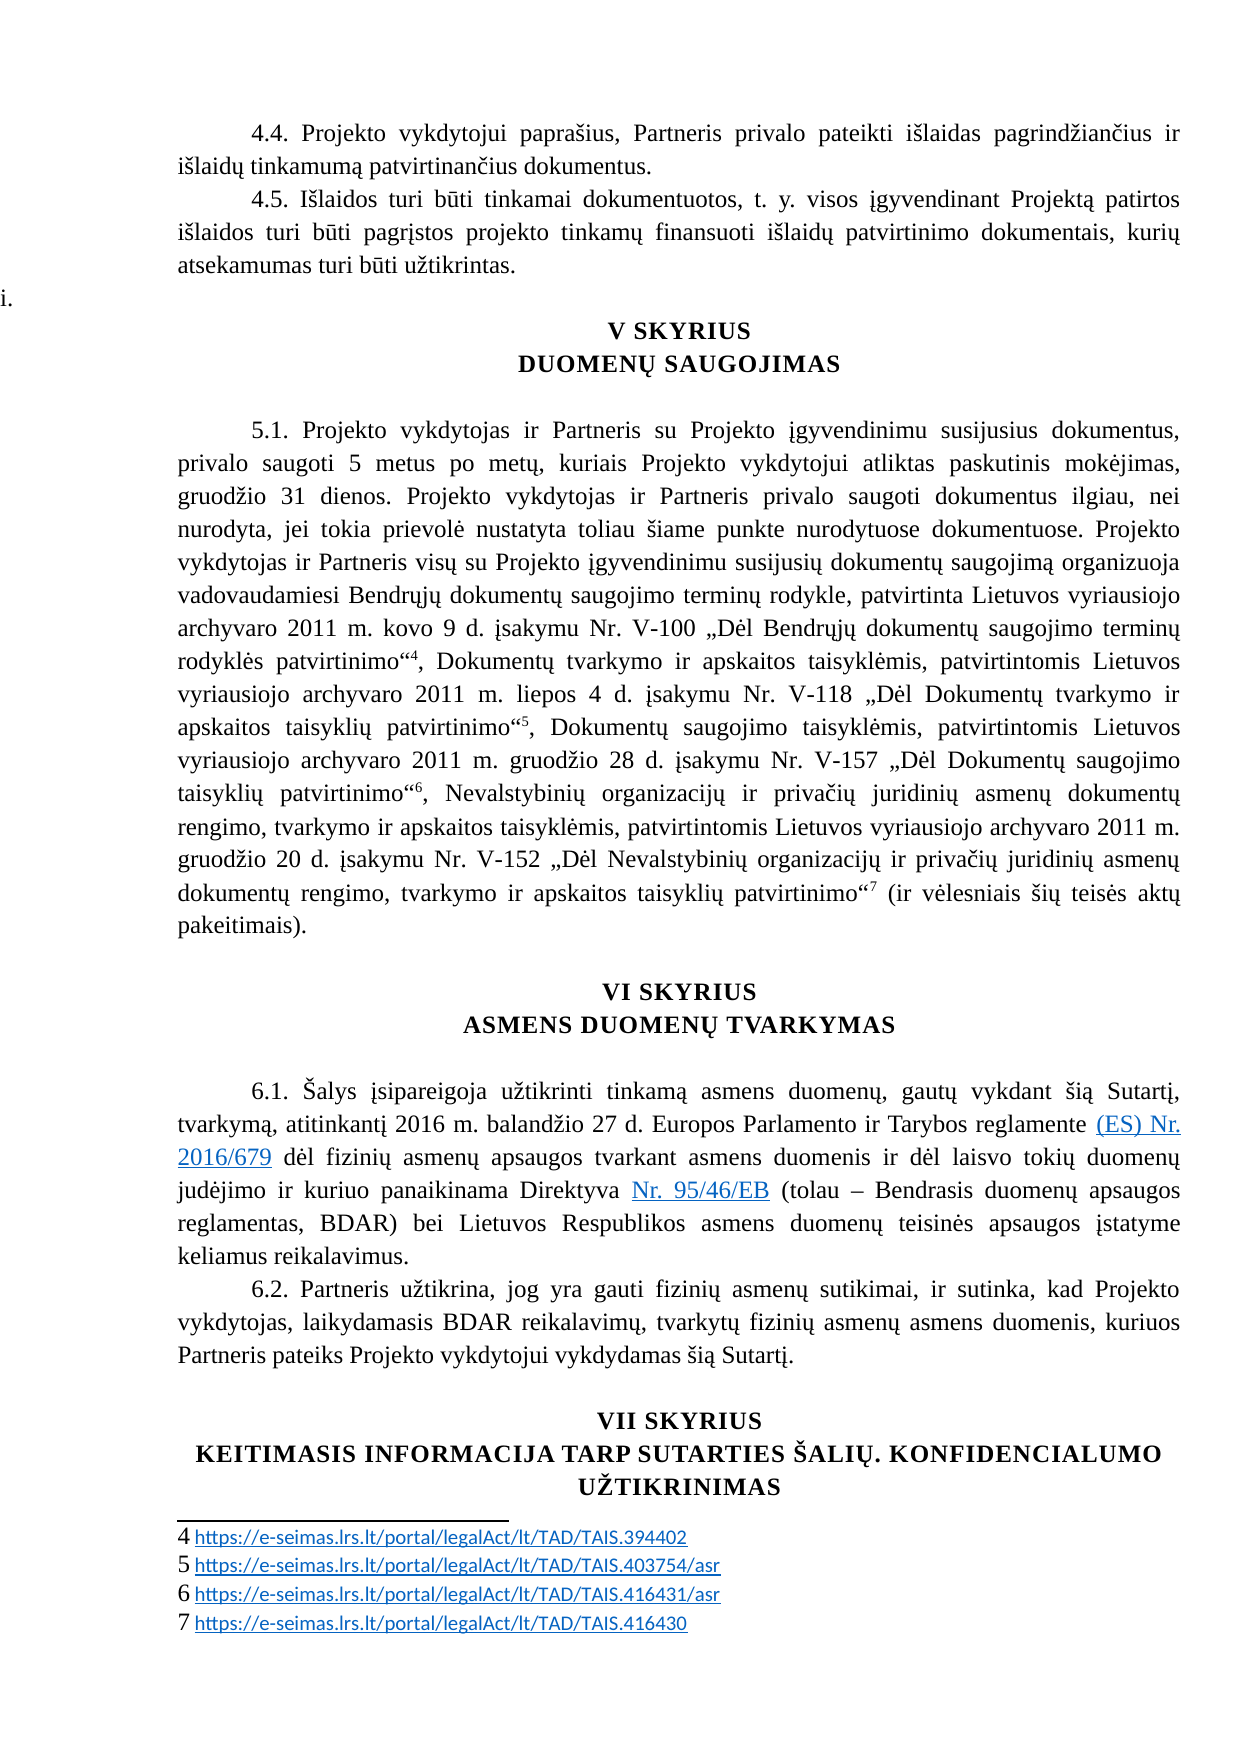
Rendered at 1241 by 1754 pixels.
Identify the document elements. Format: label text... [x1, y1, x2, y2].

text https://e-seimas.lrs.lt/portal/legalAct/lt/TAD/TAIS.416430 [177, 1607, 1181, 1636]
text ASMENS DUOMENŲ TVARKYMAS [177, 1010, 1181, 1038]
text https://e-seimas.lrs.lt/portal/legalAct/lt/TAD/TAIS.416431/asr [177, 1578, 1181, 1607]
text VII SKYRIUS [177, 1406, 1181, 1435]
text 4.5. Išlaidos turi būti tinkamai dokumentuotos, t. y. visos įgyvendinant Projektą patirtos išlaidos turi būti pagrįstos projekto tinkamų finansuoti išlaidų patvirtinimo dokumentais, kurių atsekamumas turi būti užtikrintas. [177, 184, 1181, 279]
text 5.1. Projekto vykdytojas ir Partneris su Projekto įgyvendinimu susijusius dokumentus, privalo saugoti 5 metus po metų, kuriais Projekto vykdytojui atliktas paskutinis mokėjimas, gruodžio 31 dienos. Projekto vykdytojas ir Partneris privalo saugoti dokumentus ilgiau, nei nurodyta, jei tokia prievolė nustatyta toliau šiame punkte nurodytuose dokumentuose. Projekto vykdytojas ir Partneris visų su Projekto įgyvendinimu susijusių dokumentų saugojimą organizuoja vadovaudamiesi Bendrųjų dokumentų saugojimo terminų rodykle, patvirtinta Lietuvos vyriausiojo archyvaro 2011 m. kovo 9 d. įsakymu Nr. V-100 „Dėl Bendrųjų dokumentų saugojimo terminų rodyklės patvirtinimo“, Dokumentų tvarkymo ir apskaitos taisyklėmis, patvirtintomis Lietuvos vyriausiojo archyvaro 2011 m. liepos 4 d. įsakymu Nr. V-118 „Dėl Dokumentų tvarkymo ir apskaitos taisyklių patvirtinimo“, Dokumentų saugojimo taisyklėmis, patvirtintomis Lietuvos vyriausiojo archyvaro 2011 m. gruodžio 28 d. įsakymu Nr. V-157 „Dėl Dokumentų saugojimo taisyklių patvirtinimo“, Nevalstybinių organizacijų ir privačių juridinių asmenų dokumentų rengimo, tvarkymo ir apskaitos taisyklėmis, patvirtintomis Lietuvos vyriausiojo archyvaro 2011 m. gruodžio 20 d. įsakymu Nr. V-152 „Dėl Nevalstybinių organizacijų ir privačių juridinių asmenų dokumentų rengimo, tvarkymo ir apskaitos taisyklių patvirtinimo“ (ir vėlesniais šių teisės aktų pakeitimais). [177, 415, 1181, 939]
text i. [0, 283, 1181, 312]
text https://e-seimas.lrs.lt/portal/legalAct/lt/TAD/TAIS.394402 [177, 1521, 1181, 1549]
text 6.1. Šalys įsipareigoja užtikrinti tinkamą asmens duomenų, gautų vykdant šią Sutartį, tvarkymą, atitinkantį 2016 m. balandžio 27 d. Europos Parlamento ir Tarybos reglamente (ES) Nr. 2016/679 dėl fizinių asmenų apsaugos tvarkant asmens duomenis ir dėl laisvo tokių duomenų judėjimo ir kuriuo panaikinama Direktyva Nr. 95/46/EB (tolau – Bendrasis duomenų apsaugos reglamentas, BDAR) bei Lietuvos Respublikos asmens duomenų teisinės apsaugos įstatyme keliamus reikalavimus. [177, 1076, 1181, 1269]
text V SKYRIUS [0, 316, 1181, 345]
text KEITIMASIS INFORMACIJA TARP SUTARTIES ŠALIŲ. KONFIDENCIALUMO UŽTIKRINIMAS [177, 1439, 1181, 1501]
text DUOMENŲ SAUGOJIMAS [0, 349, 1181, 378]
text 4.4. Projekto vykdytojui paprašius, Partneris privalo pateikti išlaidas pagrindžiančius ir išlaidų tinkamumą patvirtinančius dokumentus. [177, 118, 1181, 180]
text https://e-seimas.lrs.lt/portal/legalAct/lt/TAD/TAIS.403754/asr [177, 1549, 1181, 1578]
text 6.2. Partneris užtikrina, jog yra gauti fizinių asmenų sutikimai, ir sutinka, kad Projekto vykdytojas, laikydamasis BDAR reikalavimų, tvarkytų fizinių asmenų asmens duomenis, kuriuos Partneris pateiks Projekto vykdytojui vykdydamas šią Sutartį. [177, 1274, 1181, 1369]
text VI SKYRIUS [177, 977, 1181, 1005]
